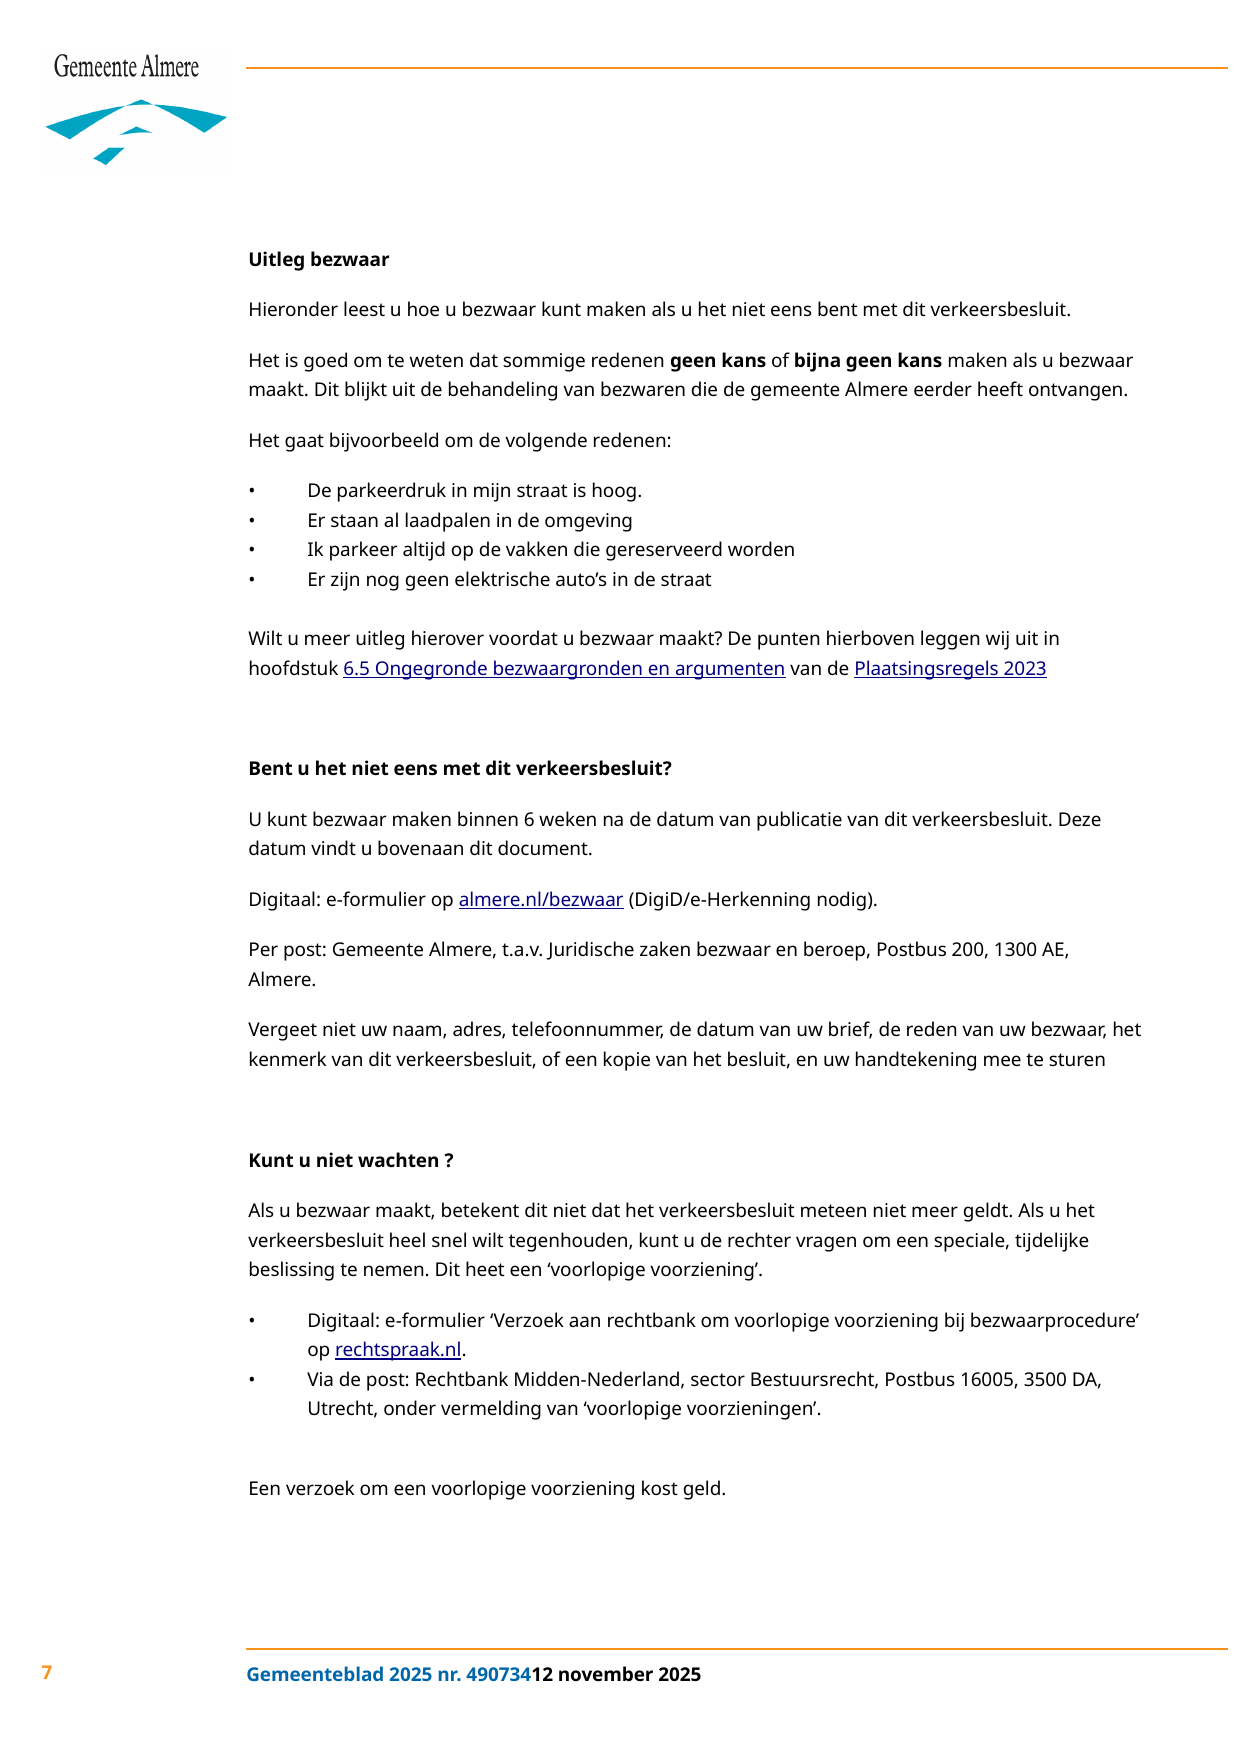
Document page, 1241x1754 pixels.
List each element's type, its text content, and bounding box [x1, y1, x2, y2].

text Bent u het niet eens met dit verkeersbesluit? [248, 756, 1152, 781]
list Via de post: Rechtbank Midden-Nederland, sector Bestuursrecht, Postbus 16005, 3500 DA, Utrecht, onder vermelding van ‘voorlopige voorzieningen’. [248, 1366, 1152, 1421]
text Het is goed om te weten dat sommige redenen geen kans of bijna geen kans maken als u bezwaar maakt. Dit blijkt uit de behandeling van bezwaren die de gemeente Almere eerder heeft ontvangen. [248, 347, 1152, 402]
list Er zijn nog geen elektrische auto’s in de straat [248, 566, 1152, 592]
list Ik parkeer altijd op de vakken die gereserveerd worden [248, 536, 1152, 562]
text Als u bezwaar maakt, betekent dit niet dat het verkeersbesluit meteen niet meer geldt. Als u het verkeersbesluit heel snel wilt tegenhouden, kunt u de rechter vragen om een speciale, tijdelijke beslissing te nemen. Dit heet een ‘voorlopige voorziening’. [248, 1197, 1152, 1282]
text Per post: Gemeente Almere, t.a.v. Juridische zaken bezwaar en beroep, Postbus 200, 1300 AE, Almere. [248, 936, 1152, 992]
text Uitleg bezwaar [248, 246, 1152, 272]
text Vergeet niet uw naam, adres, telefoonnummer, de datum van uw brief, de reden van uw bezwaar, het kenmerk van dit verkeersbesluit, of een kopie van het besluit, en uw handtekening mee te sturen [248, 1016, 1152, 1072]
list Er staan al laadpalen in de omgeving [248, 507, 1152, 533]
text Kunt u niet wachten ? [248, 1147, 1152, 1173]
picture [41, 47, 231, 172]
text Wilt u meer uitleg hierover voordat u bezwaar maakt? De punten hierboven leggen wij uit in hoofdstuk 6.5 Ongegronde bezwaargronden en argumenten van de Plaatsingsregels 2023 [248, 625, 1152, 681]
text U kunt bezwaar maken binnen 6 weken na de datum van publicatie van dit verkeersbesluit. Deze datum vindt u bovenaan dit document. [248, 806, 1152, 861]
text Het gaat bijvoorbeeld om de volgende redenen: [248, 427, 1152, 453]
text Digitaal: e-formulier op almere.nl/bezwaar (DigiD/e-Herkenning nodig). [248, 886, 1152, 912]
list De parkeerdruk in mijn straat is hoog. [248, 477, 1152, 503]
list Digitaal: e-formulier ‘Verzoek aan rechtbank om voorlopige voorziening bij bezwaarprocedure’ op rechtspraak.nl. [248, 1307, 1152, 1362]
text Hieronder leest u hoe u bezwaar kunt maken als u het niet eens bent met dit verkeersbesluit. [248, 296, 1152, 322]
text Een verzoek om een voorlopige voorziening kost geld. [248, 1476, 1152, 1501]
